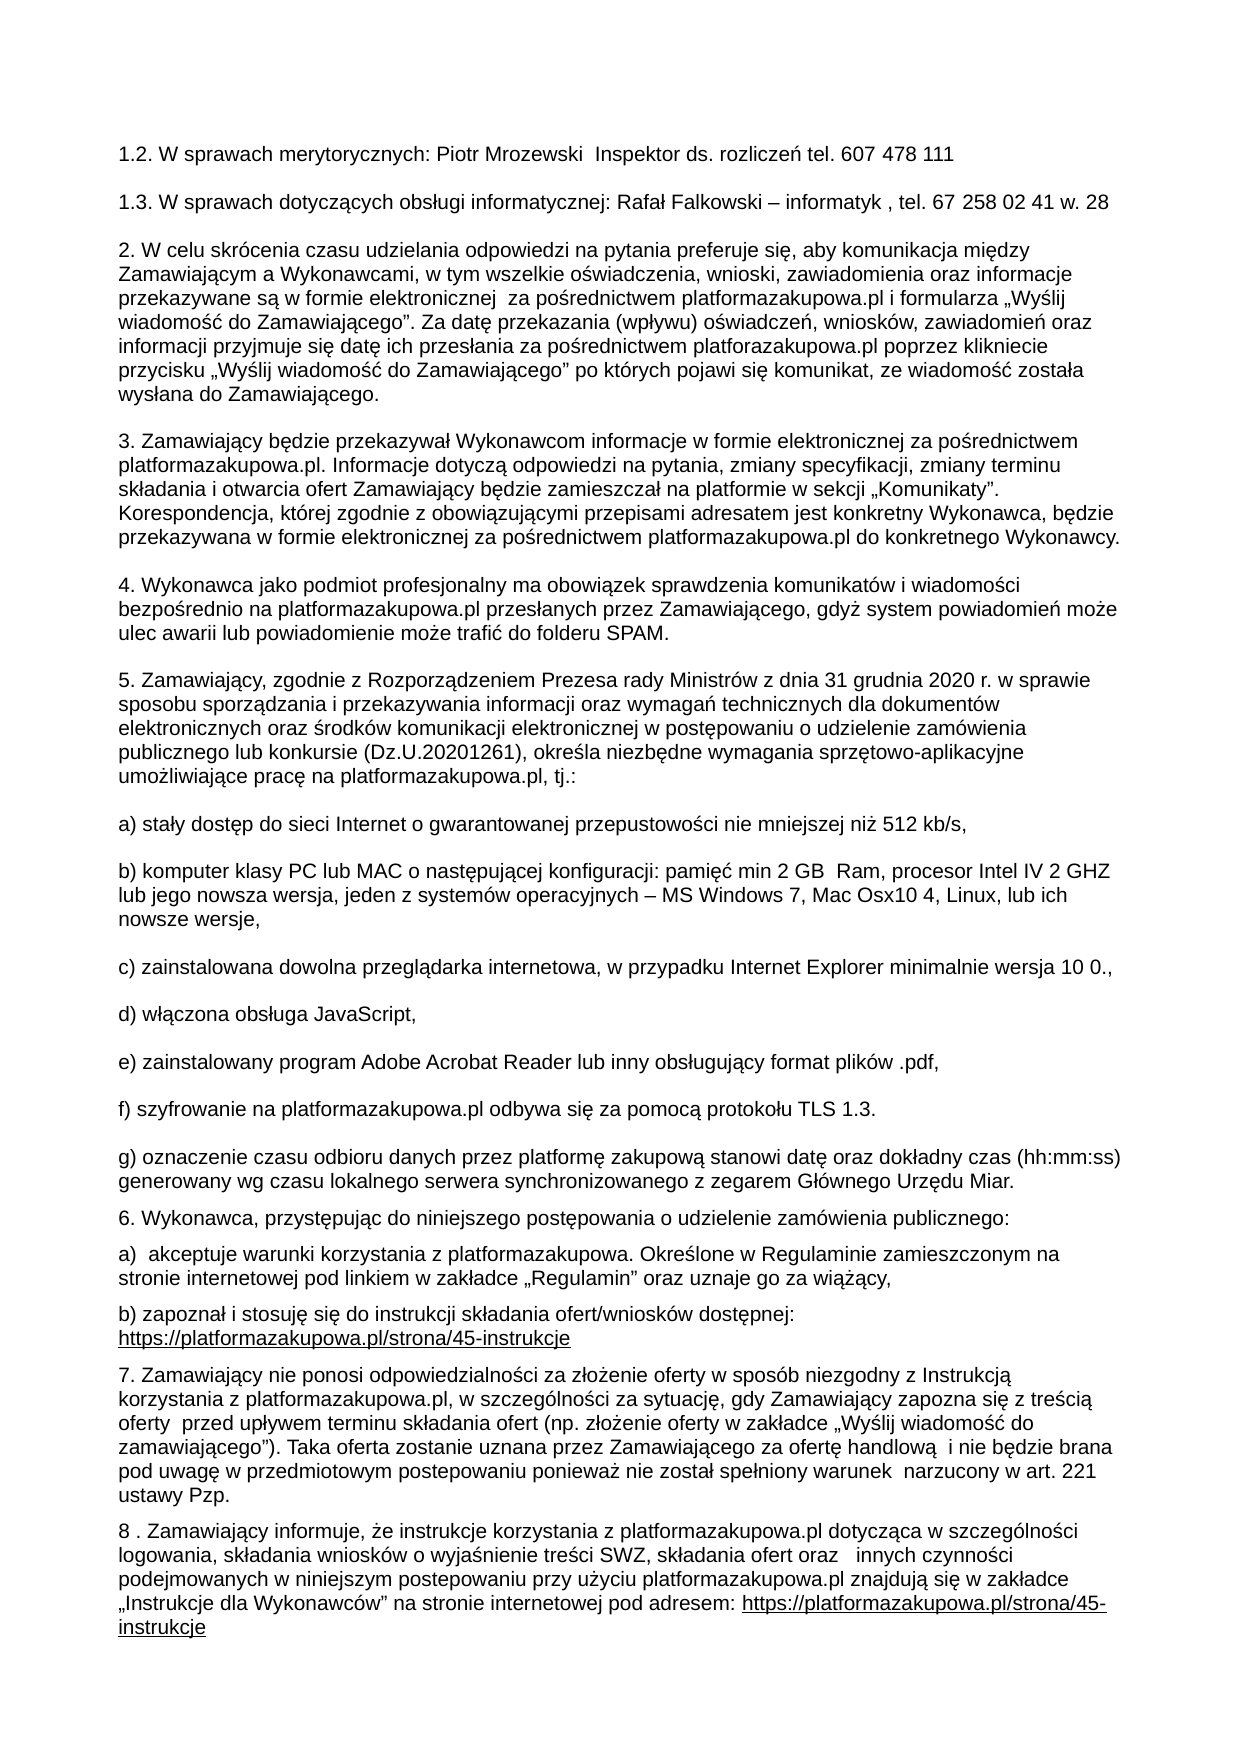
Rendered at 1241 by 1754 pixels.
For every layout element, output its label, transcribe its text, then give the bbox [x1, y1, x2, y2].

text 6. Wykonawca, przystępując do niniejszego postępowania o udzielenie zamówienia publicznego: [118, 1205, 1122, 1229]
text b) zapoznał i stosuję się do instrukcji składania ofert/wniosków dostępnej: https://platformazakupowa.pl/strona/45-instrukcje [118, 1302, 1122, 1350]
text f) szyfrowanie na platformazakupowa.pl odbywa się za pomocą protokołu TLS 1.3. [118, 1097, 1122, 1121]
text g) oznaczenie czasu odbioru danych przez platformę zakupową stanowi datę oraz dokładny czas (hh:mm:ss) generowany wg czasu lokalnego serwera synchronizowanego z zegarem Głównego Urzędu Miar. [118, 1145, 1122, 1193]
text 2. W celu skrócenia czasu udzielania odpowiedzi na pytania preferuje się, aby komunikacja między Zamawiającym a Wykonawcami, w tym wszelkie oświadczenia, wnioski, zawiadomienia oraz informacje przekazywane są w formie elektronicznej za pośrednictwem platformazakupowa.pl i formularza „Wyślij wiadomość do Zamawiającego”. Za datę przekazania (wpływu) oświadczeń, wniosków, zawiadomień oraz informacji przyjmuje się datę ich przesłania za pośrednictwem platforazakupowa.pl poprzez klikniecie przycisku „Wyślij wiadomość do Zamawiającego” po których pojawi się komunikat, ze wiadomość została wysłana do Zamawiającego. [118, 238, 1122, 405]
text 5. Zamawiający, zgodnie z Rozporządzeniem Prezesa rady Ministrów z dnia 31 grudnia 2020 r. w sprawie sposobu sporządzania i przekazywania informacji oraz wymagań technicznych dla dokumentów elektronicznych oraz środków komunikacji elektronicznej w postępowaniu o udzielenie zamówienia publicznego lub konkursie (Dz.U.20201261), określa niezbędne wymagania sprzętowo-aplikacyjne umożliwiające pracę na platformazakupowa.pl, tj.: [118, 668, 1122, 788]
text 1.3. W sprawach dotyczących obsługi informatycznej: Rafał Falkowski – informatyk , tel. 67 258 02 41 w. 28 [118, 190, 1122, 214]
text b) komputer klasy PC lub MAC o następującej konfiguracji: pamięć min 2 GB Ram, procesor Intel IV 2 GHZ lub jego nowsza wersja, jeden z systemów operacyjnych – MS Windows 7, Mac Osx10 4, Linux, lub ich nowsze wersje, [118, 859, 1122, 931]
text 8 . Zamawiający informuje, że instrukcje korzystania z platformazakupowa.pl dotycząca w szczególności logowania, składania wniosków o wyjaśnienie treści SWZ, składania ofert oraz innych czynności podejmowanych w niniejszym postepowaniu przy użyciu platformazakupowa.pl znajdują się w zakładce „Instrukcje dla Wykonawców” na stronie internetowej pod adresem: https://platformazakupowa.pl/strona/45-instrukcje [118, 1519, 1122, 1639]
text a) akceptuje warunki korzystania z platformazakupowa. Określone w Regulaminie zamieszczonym na stronie internetowej pod linkiem w zakładce „Regulamin” oraz uznaje go za wiążący, [118, 1242, 1122, 1290]
text a) stały dostęp do sieci Internet o gwarantowanej przepustowości nie mniejszej niż 512 kb/s, [118, 811, 1122, 835]
text d) włączona obsługa JavaScript, [118, 1002, 1122, 1026]
text c) zainstalowana dowolna przeglądarka internetowa, w przypadku Internet Explorer minimalnie wersja 10 0., [118, 954, 1122, 978]
text 1.2. W sprawach merytorycznych: Piotr Mrozewski Inspektor ds. rozliczeń tel. 607 478 111 [118, 142, 1122, 166]
text e) zainstalowany program Adobe Acrobat Reader lub inny obsługujący format plików .pdf, [118, 1050, 1122, 1074]
text 3. Zamawiający będzie przekazywał Wykonawcom informacje w formie elektronicznej za pośrednictwem platformazakupowa.pl. Informacje dotyczą odpowiedzi na pytania, zmiany specyfikacji, zmiany terminu składania i otwarcia ofert Zamawiający będzie zamieszczał na platformie w sekcji „Komunikaty”. Korespondencja, której zgodnie z obowiązującymi przepisami adresatem jest konkretny Wykonawca, będzie przekazywana w formie elektronicznej za pośrednictwem platformazakupowa.pl do konkretnego Wykonawcy. [118, 429, 1122, 549]
text 7. Zamawiający nie ponosi odpowiedzialności za złożenie oferty w sposób niezgodny z Instrukcją korzystania z platformazakupowa.pl, w szczególności za sytuację, gdy Zamawiający zapozna się z treścią oferty przed upływem terminu składania ofert (np. złożenie oferty w zakładce „Wyślij wiadomość do zamawiającego”). Taka oferta zostanie uznana przez Zamawiającego za ofertę handlową i nie będzie brana pod uwagę w przedmiotowym postepowaniu ponieważ nie został spełniony warunek narzucony w art. 221 ustawy Pzp. [118, 1363, 1122, 1506]
text 4. Wykonawca jako podmiot profesjonalny ma obowiązek sprawdzenia komunikatów i wiadomości bezpośrednio na platformazakupowa.pl przesłanych przez Zamawiającego, gdyż system powiadomień może ulec awarii lub powiadomienie może trafić do folderu SPAM. [118, 572, 1122, 644]
